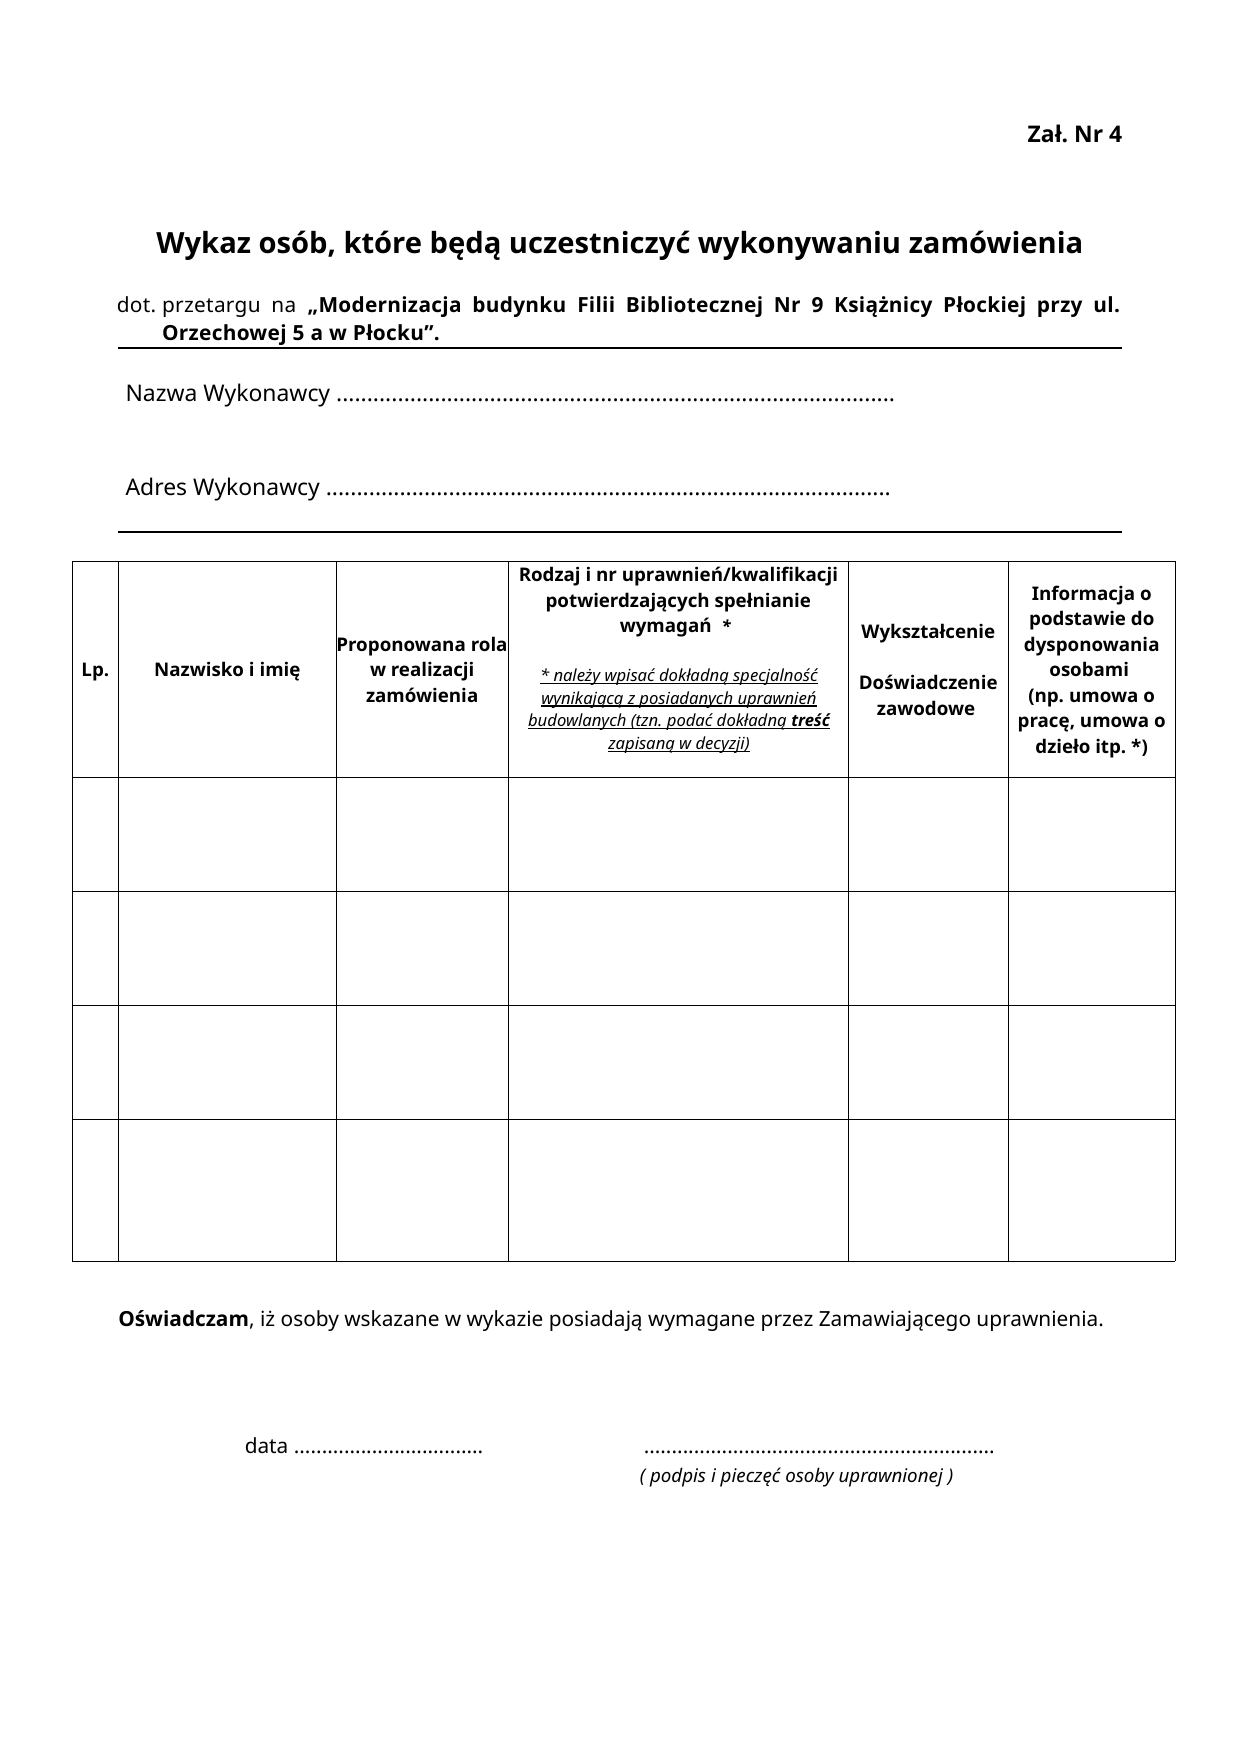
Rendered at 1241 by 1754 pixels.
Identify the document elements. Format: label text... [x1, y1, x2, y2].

table_cell [73, 1006, 118, 1119]
table_cell [1009, 1006, 1175, 1119]
table_header Nazwa Wykonawcy ........................................................................................... Adres Wykonawcy ............................................................................................ [118, 349, 1122, 531]
table_cell [73, 892, 118, 1005]
table_cell [849, 778, 1008, 891]
text Oświadczam, iż osoby wskazane w wykazie posiadają wymagane przez Zamawiającego uprawnienia. [118, 1304, 1122, 1332]
table_cell [119, 1120, 336, 1261]
table_header Lp. [73, 562, 118, 777]
table_cell [849, 1006, 1008, 1119]
table_cell [509, 1006, 848, 1119]
table_header Rodzaj i nr uprawnień/kwalifikacji potwierdzających spełnianie wymagań * * należy wpisać dokładną specjalność wynikającą z posiadanych uprawnień budowlanych (tzn. podać dokładną treść zapisaną w decyzji) [509, 562, 848, 777]
table_cell [337, 892, 508, 1005]
table_cell [73, 778, 118, 891]
table_cell [119, 778, 336, 891]
text dot. przetargu na „Modernizacja budynku Filii Bibliotecznej Nr 9 Książnicy Płockiej przy ul. Orzechowej 5 a w Płocku”. [117, 290, 1122, 347]
table_header Nazwisko i imię [119, 562, 336, 777]
text Wykaz osób, które będą uczestniczyć wykonywaniu zamówienia [118, 222, 1122, 262]
table_cell [1009, 892, 1175, 1005]
table_cell [119, 1006, 336, 1119]
table_cell [337, 1120, 508, 1261]
table_header Proponowana rola w realizacji zamówienia [337, 562, 508, 777]
table_header Wykształcenie Doświadczenie zawodowe [849, 562, 1008, 777]
table_cell [337, 778, 508, 891]
table_cell [509, 892, 848, 1005]
table_cell [849, 892, 1008, 1005]
table_cell [73, 1120, 118, 1261]
table_cell [849, 1120, 1008, 1261]
text Zał. Nr 4 [118, 118, 1122, 149]
text ( podpis i pieczęć osoby uprawnionej ) [118, 1460, 1122, 1488]
table_cell [337, 1006, 508, 1119]
table_cell [1009, 778, 1175, 891]
text data .................................. ............................................................... [118, 1432, 1122, 1460]
table_cell [509, 778, 848, 891]
table_cell [119, 892, 336, 1005]
table_cell [509, 1120, 848, 1261]
table_cell [1009, 1120, 1175, 1261]
table_header Informacja o podstawie do dysponowania osobami (np. umowa o pracę, umowa o dzieło itp. *) [1009, 562, 1175, 777]
